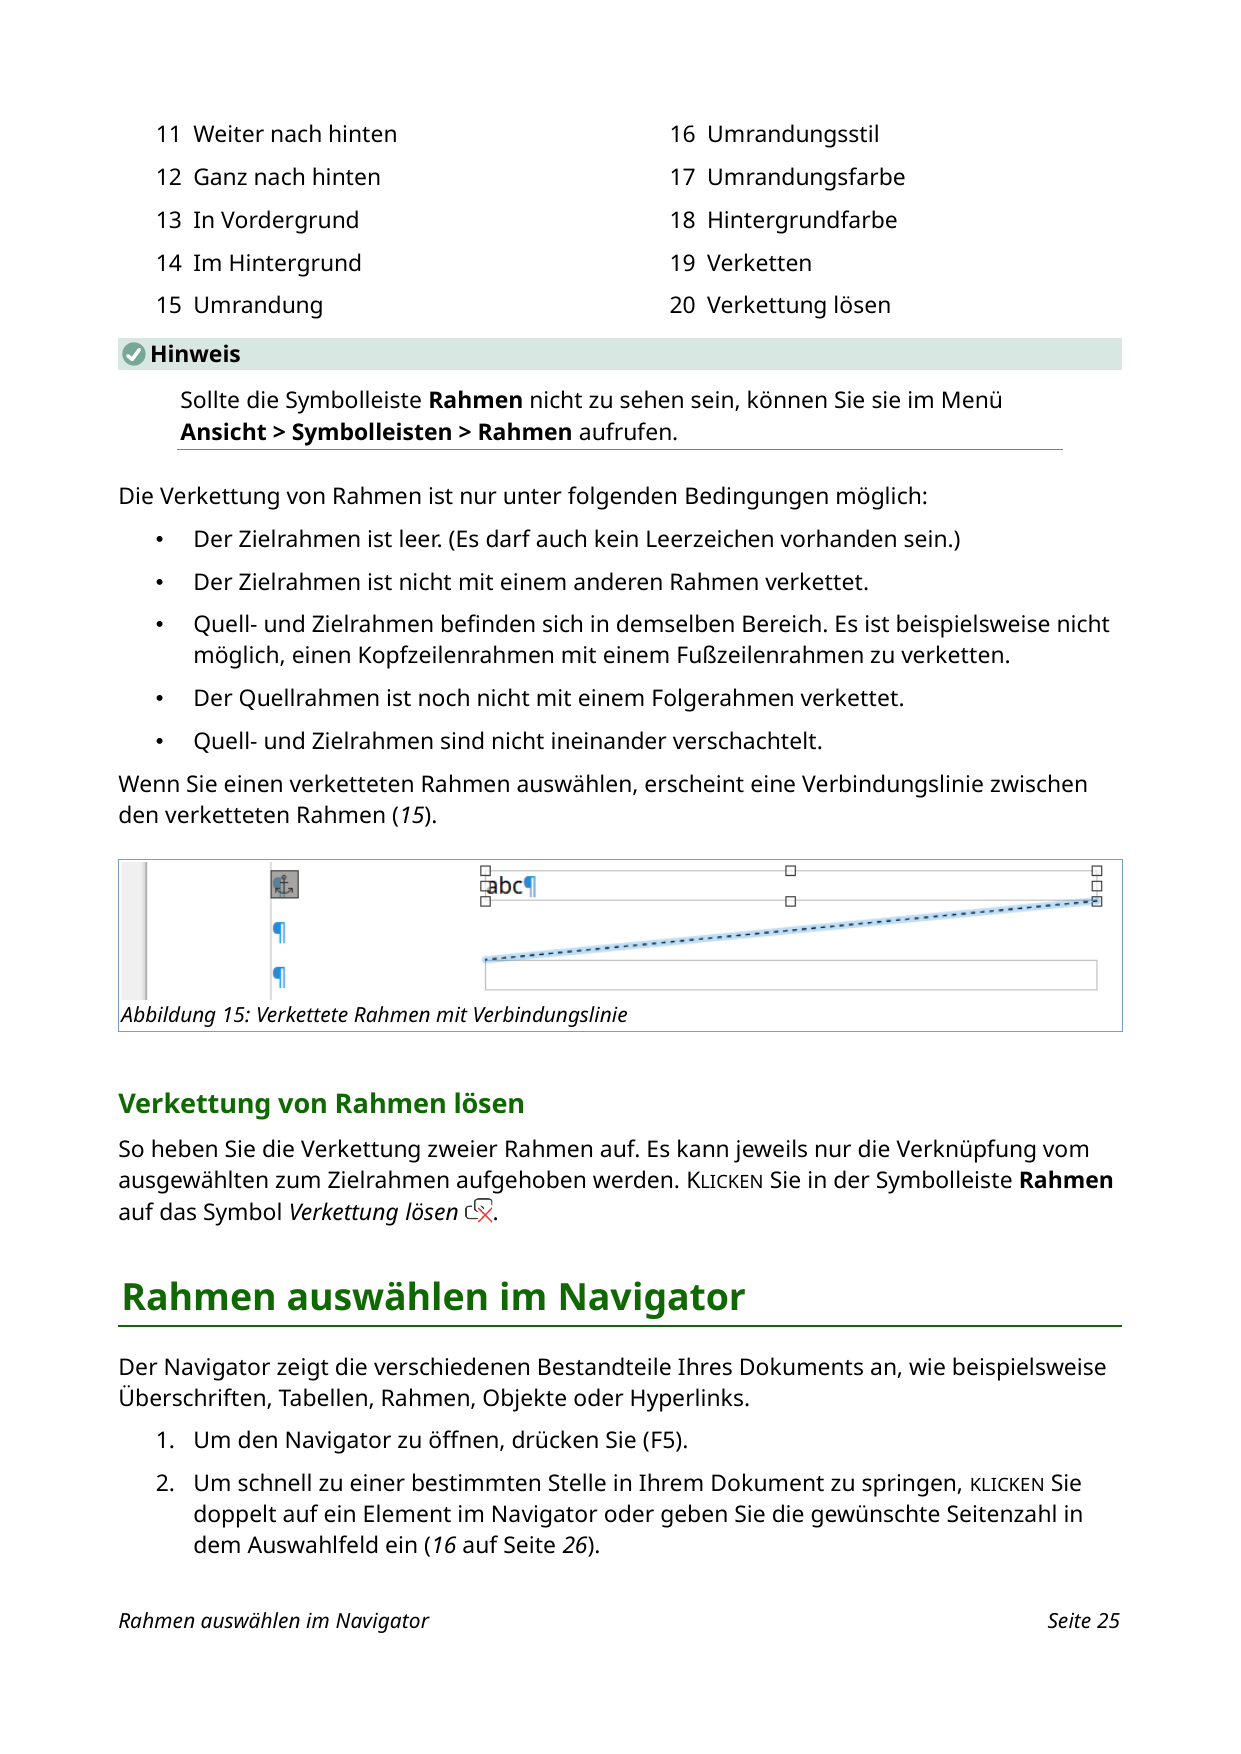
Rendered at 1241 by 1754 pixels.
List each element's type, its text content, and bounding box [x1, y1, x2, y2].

list Umrandung [156, 289, 608, 320]
list Verketten [669, 247, 1122, 278]
list Quell- und Zielrahmen befinden sich in demselben Bereich. Es ist beispielsweise nicht möglich, einen Kopfzeilenrahmen mit einem Fußzeilenrahmen zu verketten. [156, 608, 1122, 670]
subtitle Rahmen auswählen im Navigator [118, 1268, 1122, 1325]
list Umrandungsstil [669, 118, 1122, 149]
list Hinweis [118, 338, 1122, 370]
text Abbildung 15: Verkettete Rahmen mit Verbindungslinie [121, 1000, 1119, 1028]
text Wenn Sie einen verketteten Rahmen auswählen, erscheint eine Verbindungslinie zwischen den verketteten Rahmen (Abbildung 15). [118, 768, 1122, 830]
list Um schnell zu einer bestimmten Stelle in Ihrem Dokument zu springen, klicken Sie doppelt auf ein Element im Navigator oder geben Sie die gewünschte Seitenzahl in dem Auswahlfeld ein (Abbildung 16 auf Seite 26). [156, 1467, 1122, 1560]
text Sollte die Symbolleiste Rahmen nicht zu sehen sein, können Sie sie im Menü Ansicht > Symbolleisten > Rahmen aufrufen. [177, 381, 1063, 449]
subtitle Verkettung von Rahmen lösen [118, 1085, 1122, 1122]
list Quell- und Zielrahmen sind nicht ineinander verschachtelt. [156, 725, 1122, 756]
list Umrandungsfarbe [669, 161, 1122, 192]
picture [465, 1198, 493, 1223]
text Die Verkettung von Rahmen ist nur unter folgenden Bedingungen möglich: [118, 480, 1122, 511]
text So heben Sie die Verkettung zweier Rahmen auf. Es kann jeweils nur die Verknüpfung vom ausgewählten zum Zielrahmen aufgehoben werden. Klicken Sie in der Symbolleiste Rahmen auf das Symbol Verkettung lösen . [118, 1133, 1122, 1227]
list In Vordergrund [156, 204, 608, 235]
list Im Hintergrund [156, 247, 608, 278]
list Verkettung lösen [669, 289, 1122, 320]
text Der Navigator zeigt die verschiedenen Bestandteile Ihres Dokuments an, wie beispielsweise Überschriften, Tabellen, Rahmen, Objekte oder Hyperlinks. [118, 1350, 1122, 1412]
list Der Zielrahmen ist nicht mit einem anderen Rahmen verkettet. [156, 566, 1122, 597]
list Um den Navigator zu öffnen, drücken Sie (F5). [156, 1424, 1122, 1455]
list Der Quellrahmen ist noch nicht mit einem Folgerahmen verkettet. [156, 682, 1122, 713]
list Ganz nach hinten [156, 161, 608, 192]
list Weiter nach hinten [156, 118, 608, 149]
list Der Zielrahmen ist leer. (Es darf auch kein Leerzeichen vorhanden sein.) [156, 523, 1122, 554]
list Hintergrundfarbe [669, 204, 1122, 235]
picture [121, 862, 1119, 1000]
